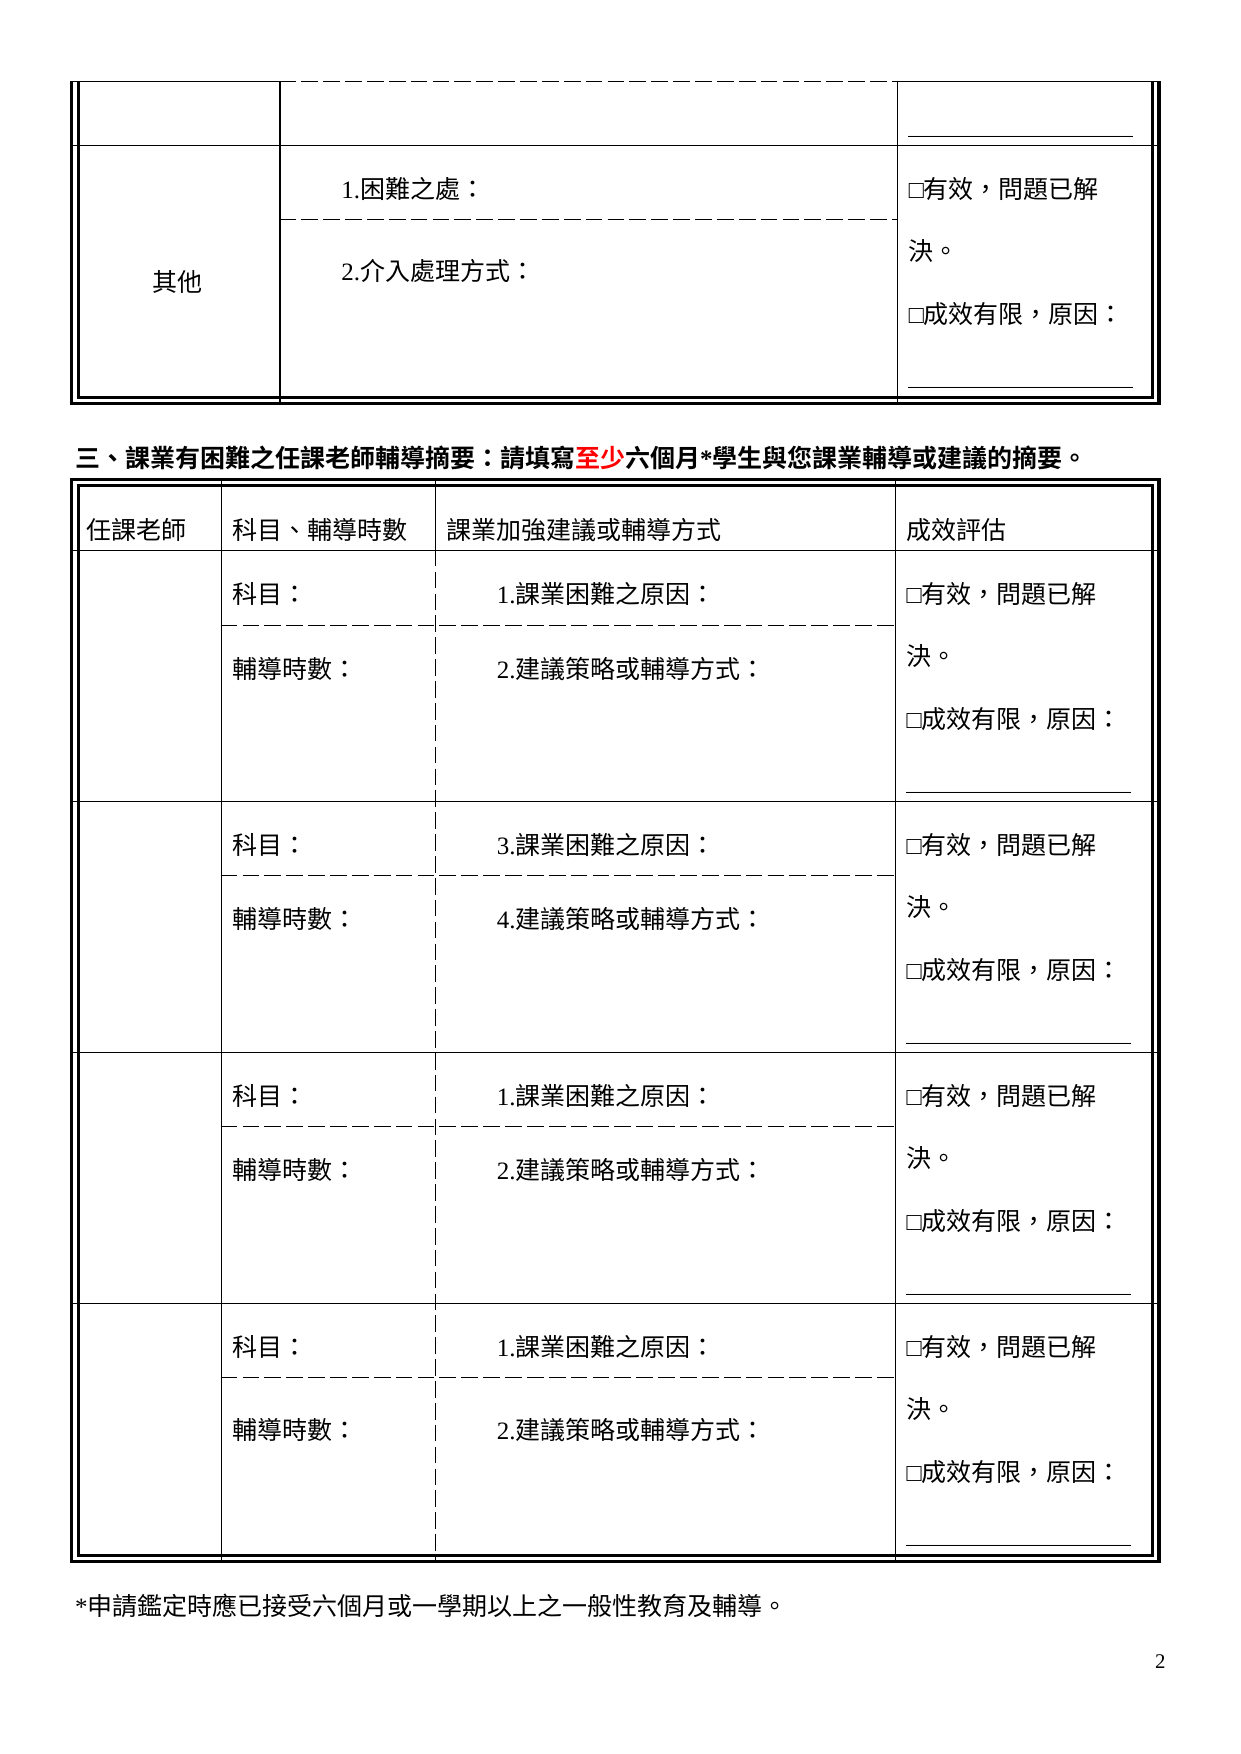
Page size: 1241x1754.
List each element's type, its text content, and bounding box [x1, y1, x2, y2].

table_cell 科目： [222, 802, 435, 875]
table_header 成效評估 [896, 481, 1156, 550]
table_cell [80, 1304, 221, 1554]
table_header 課業加強建議或輔導方式 [436, 487, 895, 550]
table_cell 科目： [222, 1304, 435, 1377]
table_cell □有效，問題已解決。 □成效有限，原因：＿＿＿＿＿＿＿＿＿ [896, 802, 1151, 1052]
table_cell ＿＿＿＿＿＿＿＿＿ [898, 82, 1151, 144]
table_cell □有效，問題已解決。 □成效有限，原因：＿＿＿＿＿＿＿＿＿ [896, 1304, 1151, 1554]
table_cell [80, 82, 279, 144]
table_cell 介入處理方式： [281, 219, 897, 396]
table_cell □有效，問題已解決。 □成效有限，原因：＿＿＿＿＿＿＿＿＿ [896, 551, 1151, 801]
table_cell □有效，問題已解決。 □成效有限，原因：＿＿＿＿＿＿＿＿＿ [896, 1053, 1151, 1303]
text *申請鑑定時應已接受六個月或一學期以上之一般性教育及輔導。 [75, 1563, 1165, 1626]
table_cell 建議策略或輔導方式： [435, 875, 895, 1052]
table_header 科目、輔導時數 [222, 487, 435, 550]
table_cell 科目： [222, 1053, 435, 1126]
table_cell 建議策略或輔導方式： [435, 625, 895, 801]
table_cell 困難之處： [281, 146, 897, 219]
table_cell [80, 1053, 221, 1303]
table_cell 輔導時數： [222, 625, 435, 801]
subtitle 三、課業有困難之任課老師輔導摘要：請填寫至少六個月*學生與您課業輔導或建議的摘要。 [75, 415, 1165, 478]
table_cell 科目： [222, 551, 435, 625]
table_cell 課業困難之原因： [435, 551, 895, 625]
table_cell 課業困難之原因： [435, 1304, 895, 1377]
table_cell 輔導時數： [222, 875, 435, 1052]
table_cell 建議策略或輔導方式： [435, 1377, 895, 1554]
table_cell [80, 551, 221, 801]
table_cell 其他 [80, 146, 279, 396]
table_cell 輔導時數： [222, 1377, 435, 1554]
table_cell 課業困難之原因： [435, 1053, 895, 1126]
table_header 任課老師 [75, 481, 221, 550]
table_cell 課業困難之原因： [435, 802, 895, 875]
table_cell □有效，問題已解決。 □成效有限，原因：＿＿＿＿＿＿＿＿＿ [898, 146, 1151, 396]
table_cell [80, 802, 221, 1052]
table_cell [281, 81, 897, 144]
table_cell 建議策略或輔導方式： [435, 1126, 895, 1303]
table_cell 輔導時數： [222, 1126, 435, 1303]
